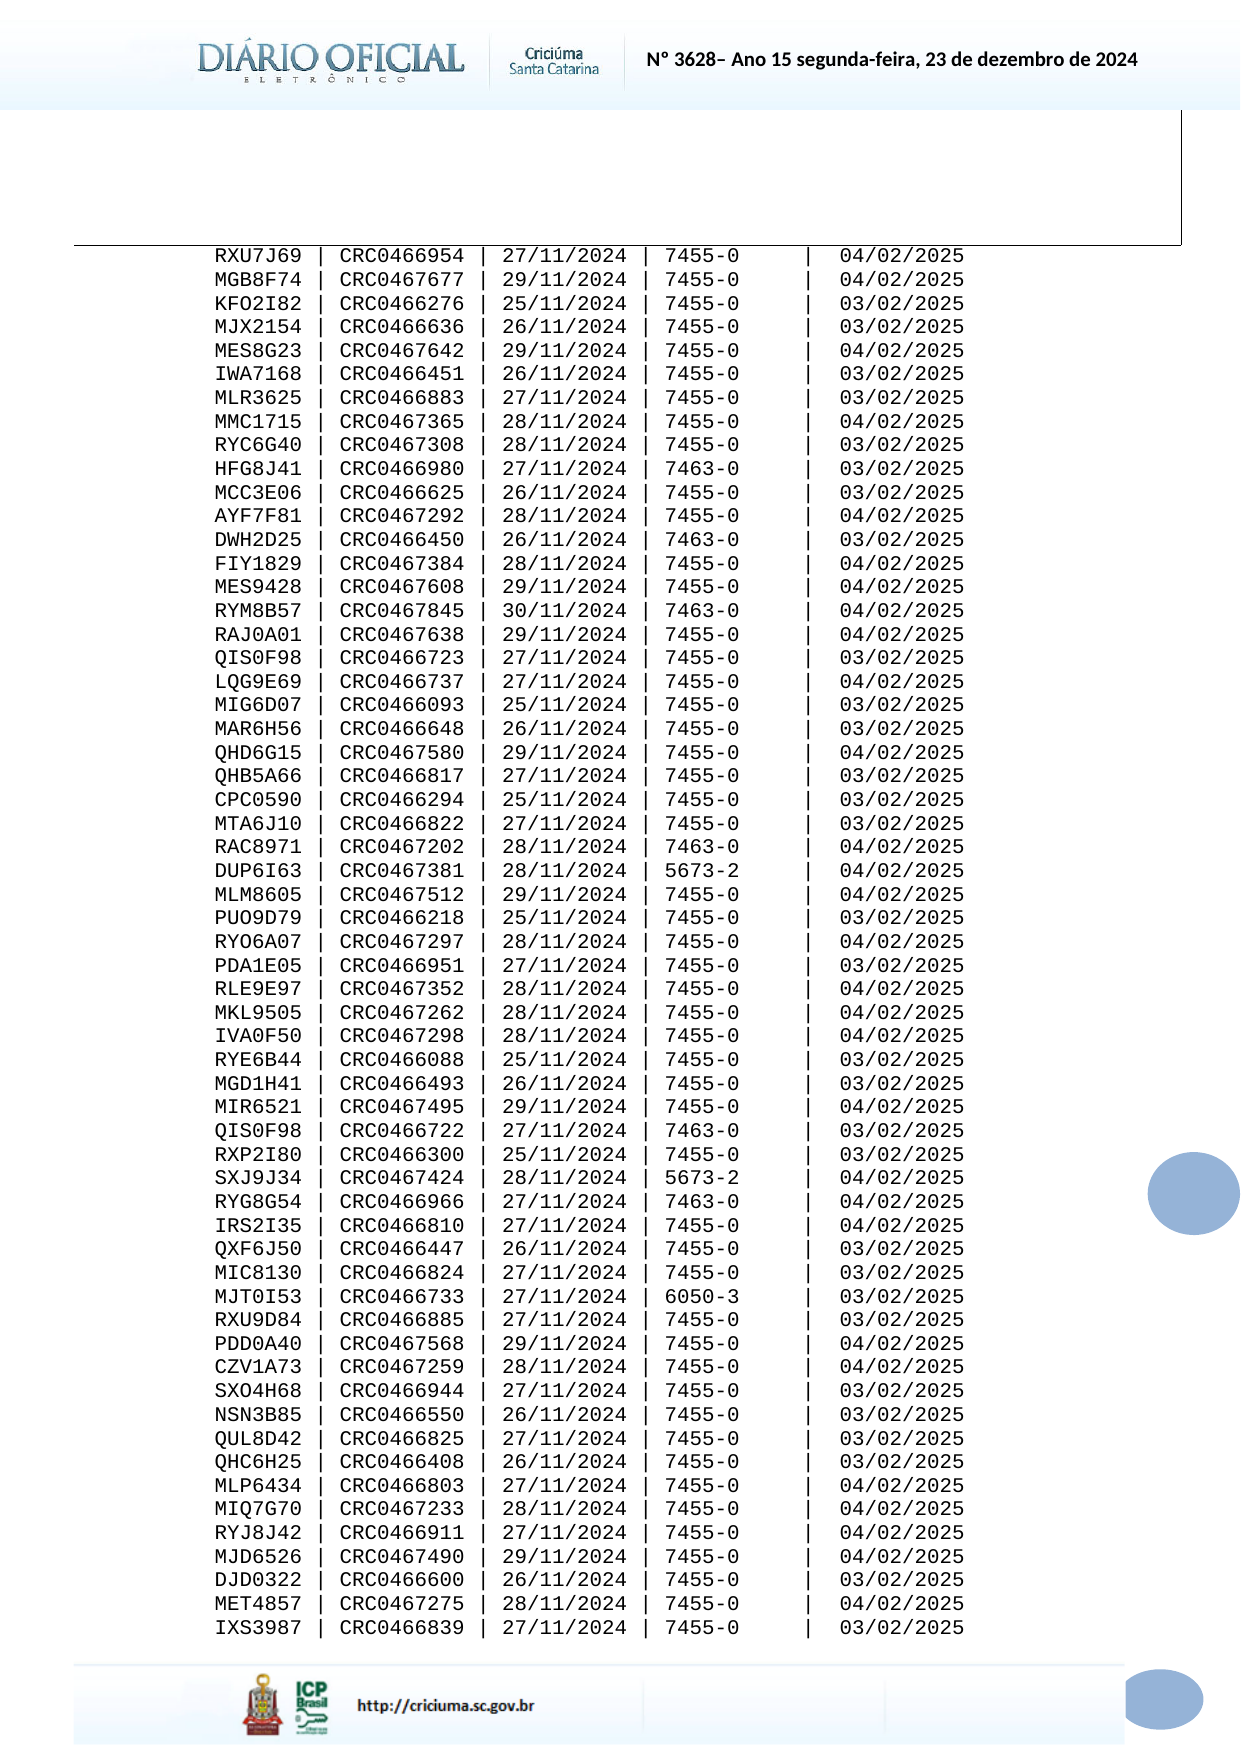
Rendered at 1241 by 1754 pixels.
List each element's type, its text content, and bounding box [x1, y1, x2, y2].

text RAJ0A01 | CRC0467638 | 29/11/2024 | 7455-0 | 04/02/2025 [127, 623, 1181, 647]
text MLM8605 | CRC0467512 | 29/11/2024 | 7455-0 | 04/02/2025 [127, 884, 1181, 907]
text FIY1829 | CRC0467384 | 28/11/2024 | 7455-0 | 04/02/2025 [127, 553, 1181, 576]
text MLP6434 | CRC0466803 | 27/11/2024 | 7455-0 | 04/02/2025 [127, 1475, 1181, 1498]
text RXU7J69 | CRC0466954 | 27/11/2024 | 7455-0 | 04/02/2025 [127, 245, 1181, 269]
text QIS0F98 | CRC0466722 | 27/11/2024 | 7463-0 | 03/02/2025 [127, 1120, 1181, 1144]
text IWA7168 | CRC0466451 | 26/11/2024 | 7455-0 | 03/02/2025 [127, 363, 1181, 387]
text PDA1E05 | CRC0466951 | 27/11/2024 | 7455-0 | 03/02/2025 [127, 954, 1181, 978]
text DWH2D25 | CRC0466450 | 26/11/2024 | 7463-0 | 03/02/2025 [127, 529, 1181, 553]
text QHC6H25 | CRC0466408 | 26/11/2024 | 7455-0 | 03/02/2025 [127, 1451, 1181, 1475]
text QHD6G15 | CRC0467580 | 29/11/2024 | 7455-0 | 04/02/2025 [127, 742, 1181, 765]
text RYJ8J42 | CRC0466911 | 27/11/2024 | 7455-0 | 04/02/2025 [127, 1522, 1181, 1546]
text DUP6I63 | CRC0467381 | 28/11/2024 | 5673-2 | 04/02/2025 [127, 860, 1181, 884]
text SXJ9J34 | CRC0467424 | 28/11/2024 | 5673-2 | 04/02/2025 [127, 1167, 1157, 1191]
text KFO2I82 | CRC0466276 | 25/11/2024 | 7455-0 | 03/02/2025 [127, 292, 1181, 316]
text MGD1H41 | CRC0466493 | 26/11/2024 | 7455-0 | 03/02/2025 [127, 1073, 1181, 1096]
text QHB5A66 | CRC0466817 | 27/11/2024 | 7455-0 | 03/02/2025 [127, 765, 1181, 789]
text MKL9505 | CRC0467262 | 28/11/2024 | 7455-0 | 04/02/2025 [127, 1002, 1181, 1026]
text PUO9D79 | CRC0466218 | 25/11/2024 | 7455-0 | 03/02/2025 [127, 907, 1181, 931]
text MJX2154 | CRC0466636 | 26/11/2024 | 7455-0 | 03/02/2025 [127, 316, 1181, 340]
text RYG8G54 | CRC0466966 | 27/11/2024 | 7463-0 | 04/02/2025 [127, 1191, 1153, 1215]
text MAR6H56 | CRC0466648 | 26/11/2024 | 7455-0 | 03/02/2025 [127, 718, 1181, 742]
text PDD0A40 | CRC0467568 | 29/11/2024 | 7455-0 | 04/02/2025 [127, 1333, 1181, 1357]
text DJD0322 | CRC0466600 | 26/11/2024 | 7455-0 | 03/02/2025 [127, 1569, 1181, 1593]
text RYO6A07 | CRC0467297 | 28/11/2024 | 7455-0 | 04/02/2025 [127, 931, 1181, 954]
text MLR3625 | CRC0466883 | 27/11/2024 | 7455-0 | 03/02/2025 [127, 387, 1181, 411]
text IRS2I35 | CRC0466810 | 27/11/2024 | 7455-0 | 04/02/2025 [127, 1215, 1181, 1238]
text MMC1715 | CRC0467365 | 28/11/2024 | 7455-0 | 04/02/2025 [127, 411, 1181, 434]
text MES8G23 | CRC0467642 | 29/11/2024 | 7455-0 | 04/02/2025 [127, 340, 1181, 363]
text MJT0I53 | CRC0466733 | 27/11/2024 | 6050-3 | 03/02/2025 [127, 1286, 1181, 1309]
text RLE9E97 | CRC0467352 | 28/11/2024 | 7455-0 | 04/02/2025 [127, 978, 1181, 1002]
text MIQ7G70 | CRC0467233 | 28/11/2024 | 7455-0 | 04/02/2025 [127, 1498, 1181, 1522]
text RYM8B57 | CRC0467845 | 30/11/2024 | 7463-0 | 04/02/2025 [127, 600, 1181, 623]
text LQG9E69 | CRC0466737 | 27/11/2024 | 7455-0 | 04/02/2025 [127, 671, 1181, 694]
text MES9428 | CRC0467608 | 29/11/2024 | 7455-0 | 04/02/2025 [127, 576, 1181, 600]
text MGB8F74 | CRC0467677 | 29/11/2024 | 7455-0 | 04/02/2025 [127, 269, 1181, 292]
text MET4857 | CRC0467275 | 28/11/2024 | 7455-0 | 04/02/2025 [127, 1593, 1181, 1617]
text AYF7F81 | CRC0467292 | 28/11/2024 | 7455-0 | 04/02/2025 [127, 505, 1181, 529]
text QIS0F98 | CRC0466723 | 27/11/2024 | 7455-0 | 03/02/2025 [127, 647, 1181, 671]
text SXO4H68 | CRC0466944 | 27/11/2024 | 7455-0 | 03/02/2025 [127, 1380, 1181, 1404]
text RYE6B44 | CRC0466088 | 25/11/2024 | 7455-0 | 03/02/2025 [127, 1049, 1181, 1073]
text MCC3E06 | CRC0466625 | 26/11/2024 | 7455-0 | 03/02/2025 [127, 482, 1181, 505]
text NSN3B85 | CRC0466550 | 26/11/2024 | 7455-0 | 03/02/2025 [127, 1404, 1181, 1427]
text RYC6G40 | CRC0467308 | 28/11/2024 | 7455-0 | 03/02/2025 [127, 434, 1181, 458]
text HFG8J41 | CRC0466980 | 27/11/2024 | 7463-0 | 03/02/2025 [127, 458, 1181, 482]
text IVA0F50 | CRC0467298 | 28/11/2024 | 7455-0 | 04/02/2025 [127, 1026, 1181, 1049]
text MTA6J10 | CRC0466822 | 27/11/2024 | 7455-0 | 03/02/2025 [127, 813, 1181, 836]
text QUL8D42 | CRC0466825 | 27/11/2024 | 7455-0 | 03/02/2025 [127, 1427, 1181, 1451]
text CZV1A73 | CRC0467259 | 28/11/2024 | 7455-0 | 04/02/2025 [127, 1357, 1181, 1380]
text MJD6526 | CRC0467490 | 29/11/2024 | 7455-0 | 04/02/2025 [127, 1546, 1181, 1569]
text MIC8130 | CRC0466824 | 27/11/2024 | 7455-0 | 03/02/2025 [127, 1262, 1181, 1286]
text RXU9D84 | CRC0466885 | 27/11/2024 | 7455-0 | 03/02/2025 [127, 1309, 1181, 1333]
text MIR6521 | CRC0467495 | 29/11/2024 | 7455-0 | 04/02/2025 [127, 1096, 1181, 1120]
text QXF6J50 | CRC0466447 | 26/11/2024 | 7455-0 | 03/02/2025 [127, 1238, 1181, 1262]
text IXS3987 | CRC0466839 | 27/11/2024 | 7455-0 | 03/02/2025 [127, 1617, 1181, 1640]
text RXP2I80 | CRC0466300 | 25/11/2024 | 7455-0 | 03/02/2025 [127, 1144, 1181, 1167]
text CPC0590 | CRC0466294 | 25/11/2024 | 7455-0 | 03/02/2025 [127, 789, 1181, 813]
text RAC8971 | CRC0467202 | 28/11/2024 | 7463-0 | 04/02/2025 [127, 836, 1181, 860]
text MIG6D07 | CRC0466093 | 25/11/2024 | 7455-0 | 03/02/2025 [127, 694, 1181, 718]
